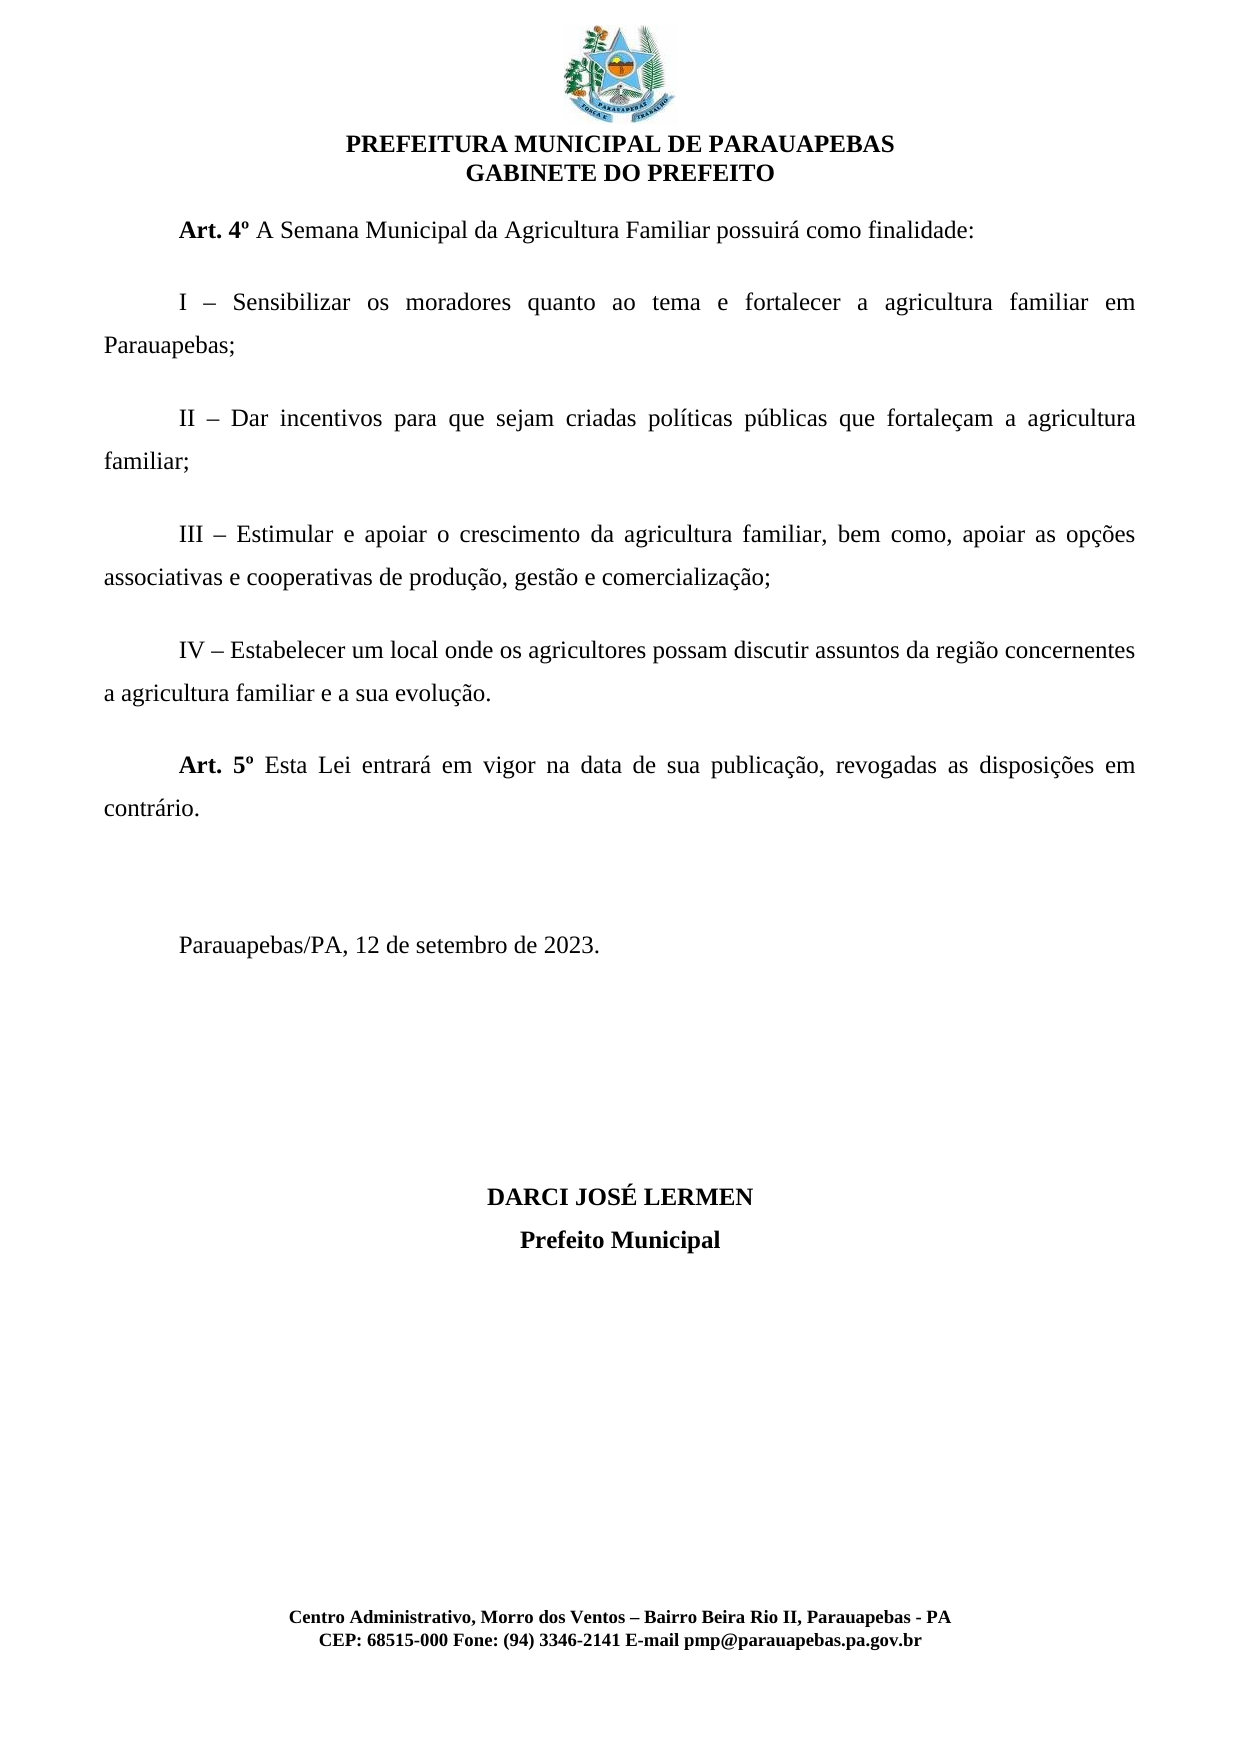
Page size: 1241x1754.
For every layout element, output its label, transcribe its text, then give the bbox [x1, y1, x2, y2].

picture [563, 25, 677, 124]
text III – Estimular e apoiar o crescimento da agricultura familiar, bem como, apoiar as opções associativas e cooperativas de produção, gestão e comercialização; [103, 519, 1137, 591]
text II – Dar incentivos para que sejam criadas políticas públicas que fortaleçam a agricultura familiar; [103, 403, 1137, 475]
subtitle Prefeito Municipal [103, 1225, 1137, 1254]
text Art. 5º Esta Lei entrará em vigor na data de sua publicação, revogadas as disposições em contrário. [103, 750, 1137, 822]
subtitle DARCI JOSÉ LERMEN [103, 1182, 1137, 1211]
text Parauapebas/PA, 12 de setembro de 2023. [103, 930, 1137, 959]
text IV – Estabelecer um local onde os agricultores possam discutir assuntos da região concernentes a agricultura familiar e a sua evolução. [103, 635, 1137, 707]
text Art. 4º A Semana Municipal da Agricultura Familiar possuirá como finalidade: [103, 215, 1137, 244]
text I – Sensibilizar os moradores quanto ao tema e fortalecer a agricultura familiar em Parauapebas; [103, 287, 1137, 359]
